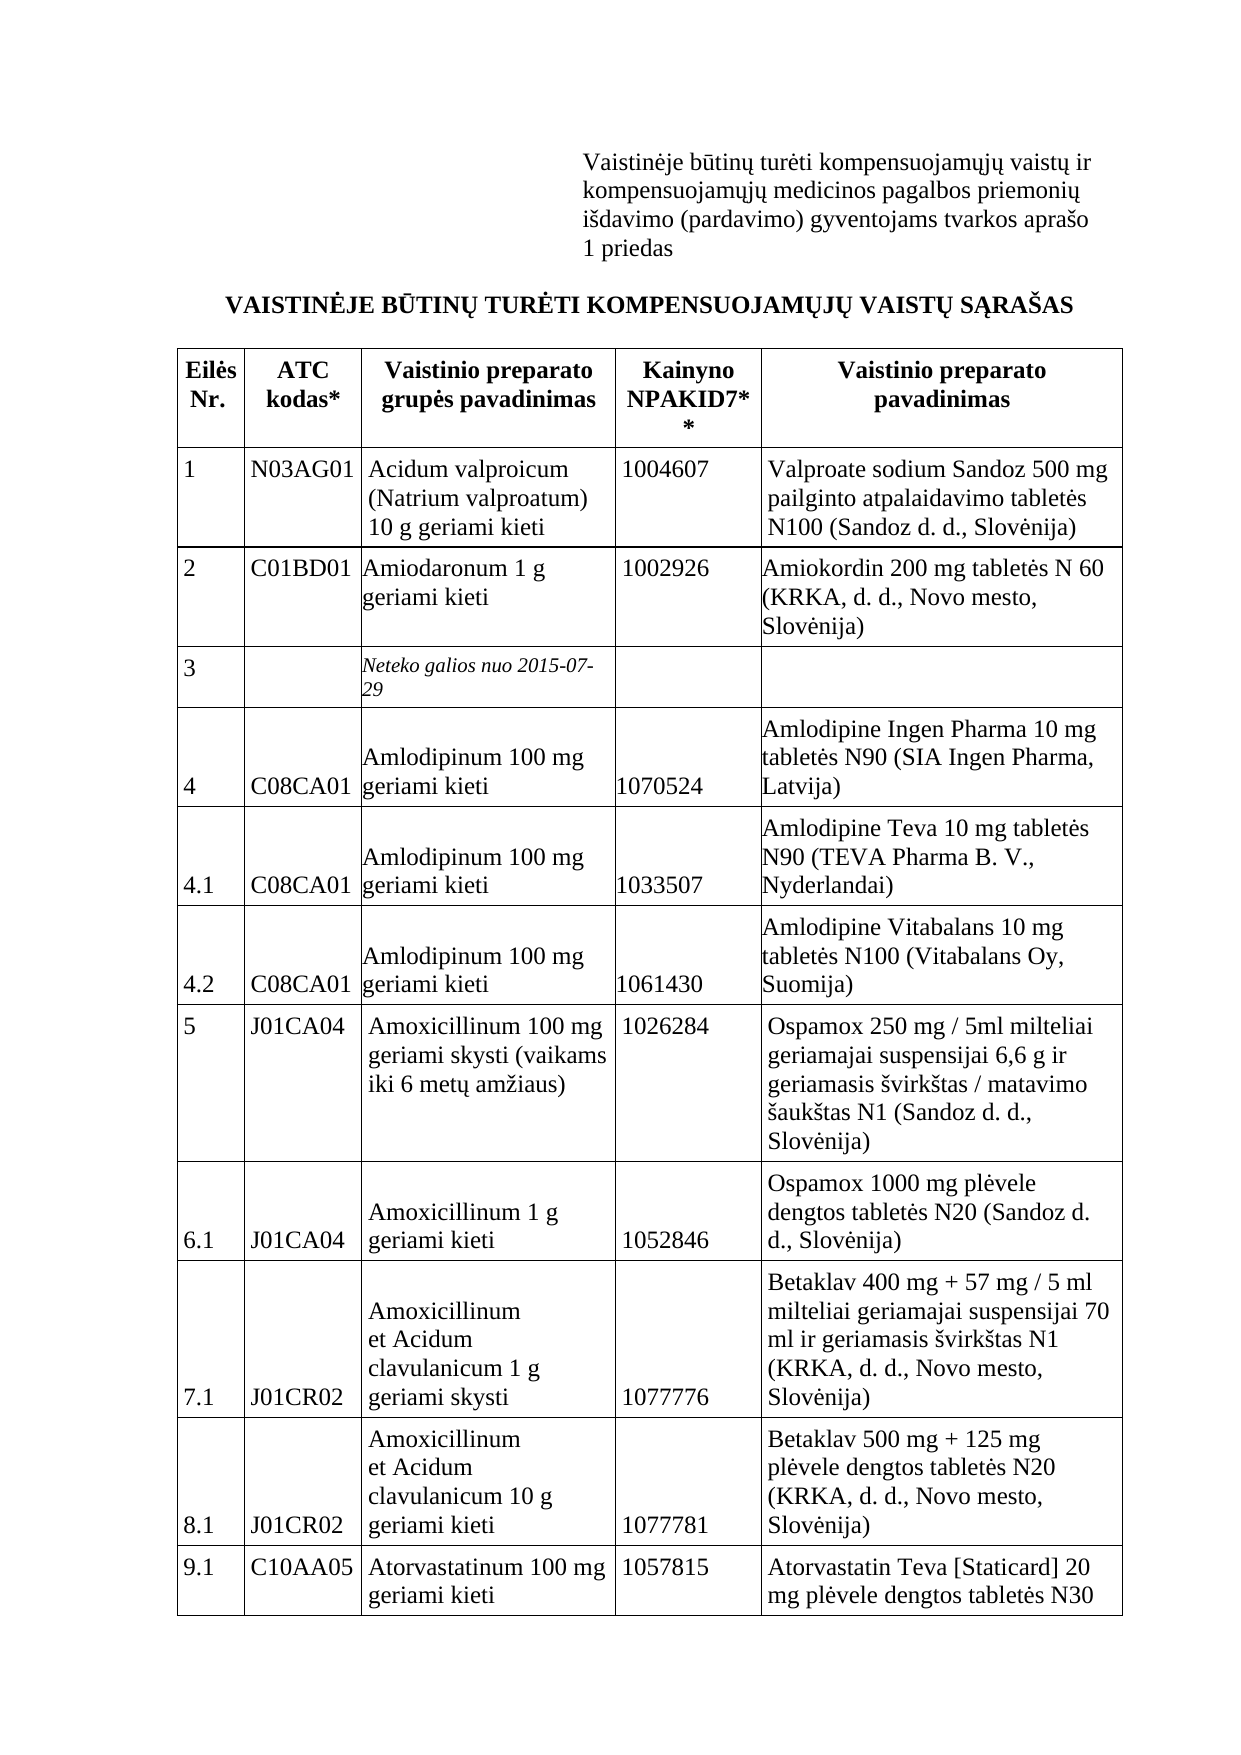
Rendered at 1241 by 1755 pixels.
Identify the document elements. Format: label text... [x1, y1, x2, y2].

table_cell [762, 647, 1122, 707]
table_cell 4 [178, 708, 244, 806]
table_header Vaistinio preparato pavadinimas [762, 349, 1122, 447]
table_cell Amiodaronum 1 g geriami kieti [362, 548, 615, 646]
table_cell Betaklav 500 mg + 125 mg plėvele dengtos tabletės N20 (KRKA, d. d., Novo mesto, Slovėnija) [762, 1418, 1122, 1544]
table_cell C08CA01 [245, 807, 361, 905]
table_header ATC kodas* [245, 349, 361, 447]
table_cell [245, 647, 361, 707]
table_cell 1033507 [616, 807, 761, 905]
table_cell C01BD01 [245, 548, 361, 646]
table_cell 3 [178, 647, 244, 707]
text 1 priedas [447, 233, 1122, 262]
table_cell 6.1 [178, 1162, 244, 1260]
table_cell Amlodipinum 100 mg geriami kieti [362, 708, 615, 806]
table_cell C08CA01 [245, 708, 361, 806]
table_cell Amlodipine Vitabalans 10 mg tabletės N100 (Vitabalans Oy, Suomija) [762, 906, 1122, 1004]
table_cell 1 [178, 448, 244, 546]
table_cell Amlodipinum 100 mg geriami kieti [362, 906, 615, 1004]
table_cell Amlodipinum 100 mg geriami kieti [362, 807, 615, 905]
table_cell Amoxicillinum 1 g geriami kieti [362, 1162, 615, 1260]
table_header Vaistinio preparato grupės pavadinimas [362, 349, 615, 447]
text išdavimo (pardavimo) gyventojams tvarkos aprašo [447, 204, 1122, 233]
table_cell C10AA05 [245, 1546, 361, 1615]
table_cell 2 [178, 548, 244, 646]
table_cell 1070524 [616, 708, 761, 806]
table_cell 1077776 [616, 1261, 761, 1417]
table_cell 1057815 [616, 1546, 761, 1615]
table_cell 1077781 [616, 1418, 761, 1544]
table_cell Amoxicillinum et Acidum clavulanicum 1 g geriami skysti [362, 1261, 615, 1417]
table_cell Amoxicillinum et Acidum clavulanicum 10 g geriami kieti [362, 1418, 615, 1544]
table_cell N03AG01 [245, 448, 361, 546]
table_cell J01CR02 [245, 1418, 361, 1544]
table_cell Atorvastatinum 100 mg geriami kieti [362, 1546, 615, 1615]
table_cell 8.1 [178, 1418, 244, 1544]
table_cell Atorvastatin Teva [Staticard] 20 mg plėvele dengtos tabletės N30 [762, 1546, 1122, 1615]
table_cell 5 [178, 1005, 244, 1161]
table_cell Amlodipine Teva 10 mg tabletės N90 (TEVA Pharma B. V., Nyderlandai) [762, 807, 1122, 905]
table_cell 9.1 [178, 1546, 244, 1615]
table_cell J01CA04 [245, 1005, 361, 1161]
table_cell 7.1 [178, 1261, 244, 1417]
table_cell 1002926 [616, 548, 761, 646]
table_cell Betaklav 400 mg + 57 mg / 5 ml milteliai geriamajai suspensijai 70 ml ir geriamasis švirkštas N1 (KRKA, d. d., Novo mesto, Slovėnija) [762, 1261, 1122, 1417]
text kompensuojamųjų medicinos pagalbos priemonių [447, 176, 1122, 204]
table_cell Ospamox 250 mg / 5ml milteliai geriamajai suspensijai 6,6 g ir geriamasis švirkštas / matavimo šaukštas N1 (Sandoz d. d., Slovėnija) [762, 1005, 1122, 1161]
table_cell Amoxicillinum 100 mg geriami skysti (vaikams iki 6 metų amžiaus) [362, 1005, 615, 1161]
table_cell [616, 647, 761, 707]
text VAISTINĖJE BŪTINŲ TURĖTI KOMPENSUOJAMŲJŲ VAISTŲ SĄRAŠAS [177, 291, 1122, 319]
table_cell Valproate sodium Sandoz 500 mg pailginto atpalaidavimo tabletės N100 (Sandoz d. d., Slovėnija) [762, 448, 1122, 546]
table_cell J01CR02 [245, 1261, 361, 1417]
table_cell 1061430 [616, 906, 761, 1004]
table_header Kainyno NPAKID7** [616, 349, 761, 447]
table_cell 4.2 [178, 906, 244, 1004]
table_cell Ospamox 1000 mg plėvele dengtos tabletės N20 (Sandoz d. d., Slovėnija) [762, 1162, 1122, 1260]
table_cell 4.1 [178, 807, 244, 905]
table_cell Neteko galios nuo 2015-07-29 [362, 647, 615, 707]
table_cell 1052846 [616, 1162, 761, 1260]
table_header Eilės Nr. [178, 349, 244, 447]
table_cell 1004607 [616, 448, 761, 546]
table_cell C08CA01 [245, 906, 361, 1004]
table_cell Amlodipine Ingen Pharma 10 mg tabletės N90 (SIA Ingen Pharma, Latvija) [762, 708, 1122, 806]
table_cell J01CA04 [245, 1162, 361, 1260]
text Vaistinėje būtinų turėti kompensuojamųjų vaistų ir [447, 147, 1122, 176]
table_cell Acidum valproicum (Natrium valproatum) 10 g geriami kieti [362, 448, 615, 546]
table_cell 1026284 [616, 1005, 761, 1161]
table_cell Amiokordin 200 mg tabletės N 60 (KRKA, d. d., Novo mesto, Slovėnija) [762, 548, 1122, 646]
